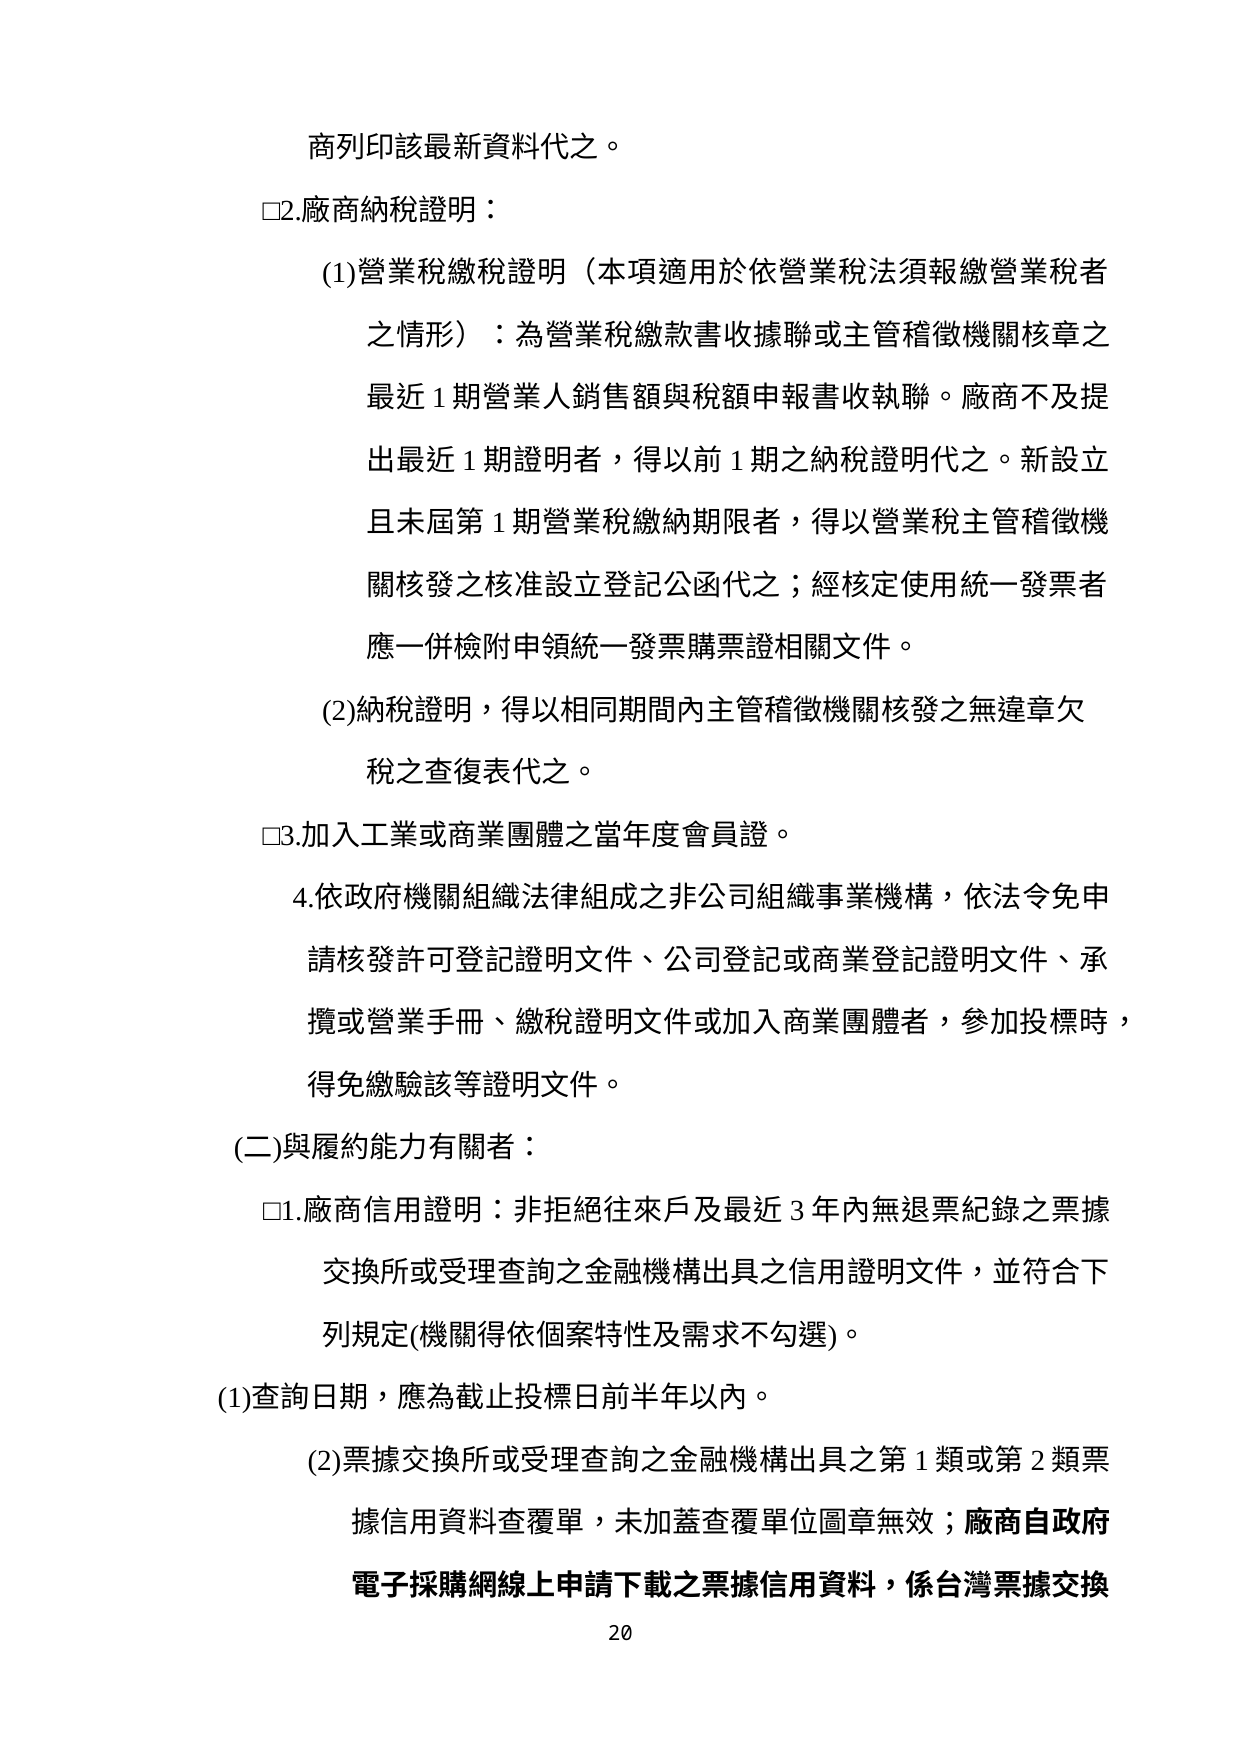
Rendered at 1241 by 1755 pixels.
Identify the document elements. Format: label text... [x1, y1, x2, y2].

text □1.廠商信用證明：非拒絕往來戶及最近3年內無退票紀錄之票據交換所或受理查詢之金融機構出具之信用證明文件，並符合下列規定(機關得依個案特性及需求不勾選)。 [263, 1166, 1110, 1353]
text □2.廠商納稅證明： [189, 166, 1110, 228]
text 商列印該最新資料代之。 [307, 103, 1110, 166]
text (1)營業稅繳稅證明（本項適用於依營業稅法須報繳營業稅者之情形）：為營業稅繳款書收據聯或主管稽徵機關核章之最近1期營業人銷售額與稅額申報書收執聯。廠商不及提出最近1期證明者，得以前1期之納稅證明代之。新設立且未屆第1期營業稅繳納期限者，得以營業稅主管稽徵機關核發之核准設立登記公函代之；經核定使用統一發票者，應一併檢附申領統一發票購票證相關文件。 [322, 228, 1110, 666]
text 4.依政府機關組織法律組成之非公司組織事業機構，依法令免申請核發許可登記證明文件、公司登記或商業登記證明文件、承攬或營業手冊、繳稅證明文件或加入商業團體者，參加投標時，得免繳驗該等證明文件。 [292, 853, 1110, 1103]
text (二)與履約能力有關者： [233, 1103, 1110, 1166]
text (2)納稅證明，得以相同期間內主管稽徵機關核發之無違章欠稅之查復表代之。 [322, 666, 1110, 791]
text (2)票據交換所或受理查詢之金融機構出具之第1類或第2類票據信用資料查覆單，未加蓋查覆單位圖章無效；廠商自政府電子採購網線上申請下載之票據信用資料，係台灣票據交換 [307, 1416, 1110, 1603]
text (1)查詢日期，應為截止投標日前半年以內。 [130, 1353, 1110, 1416]
text □3.加入工業或商業團體之當年度會員證。 [189, 791, 1110, 853]
